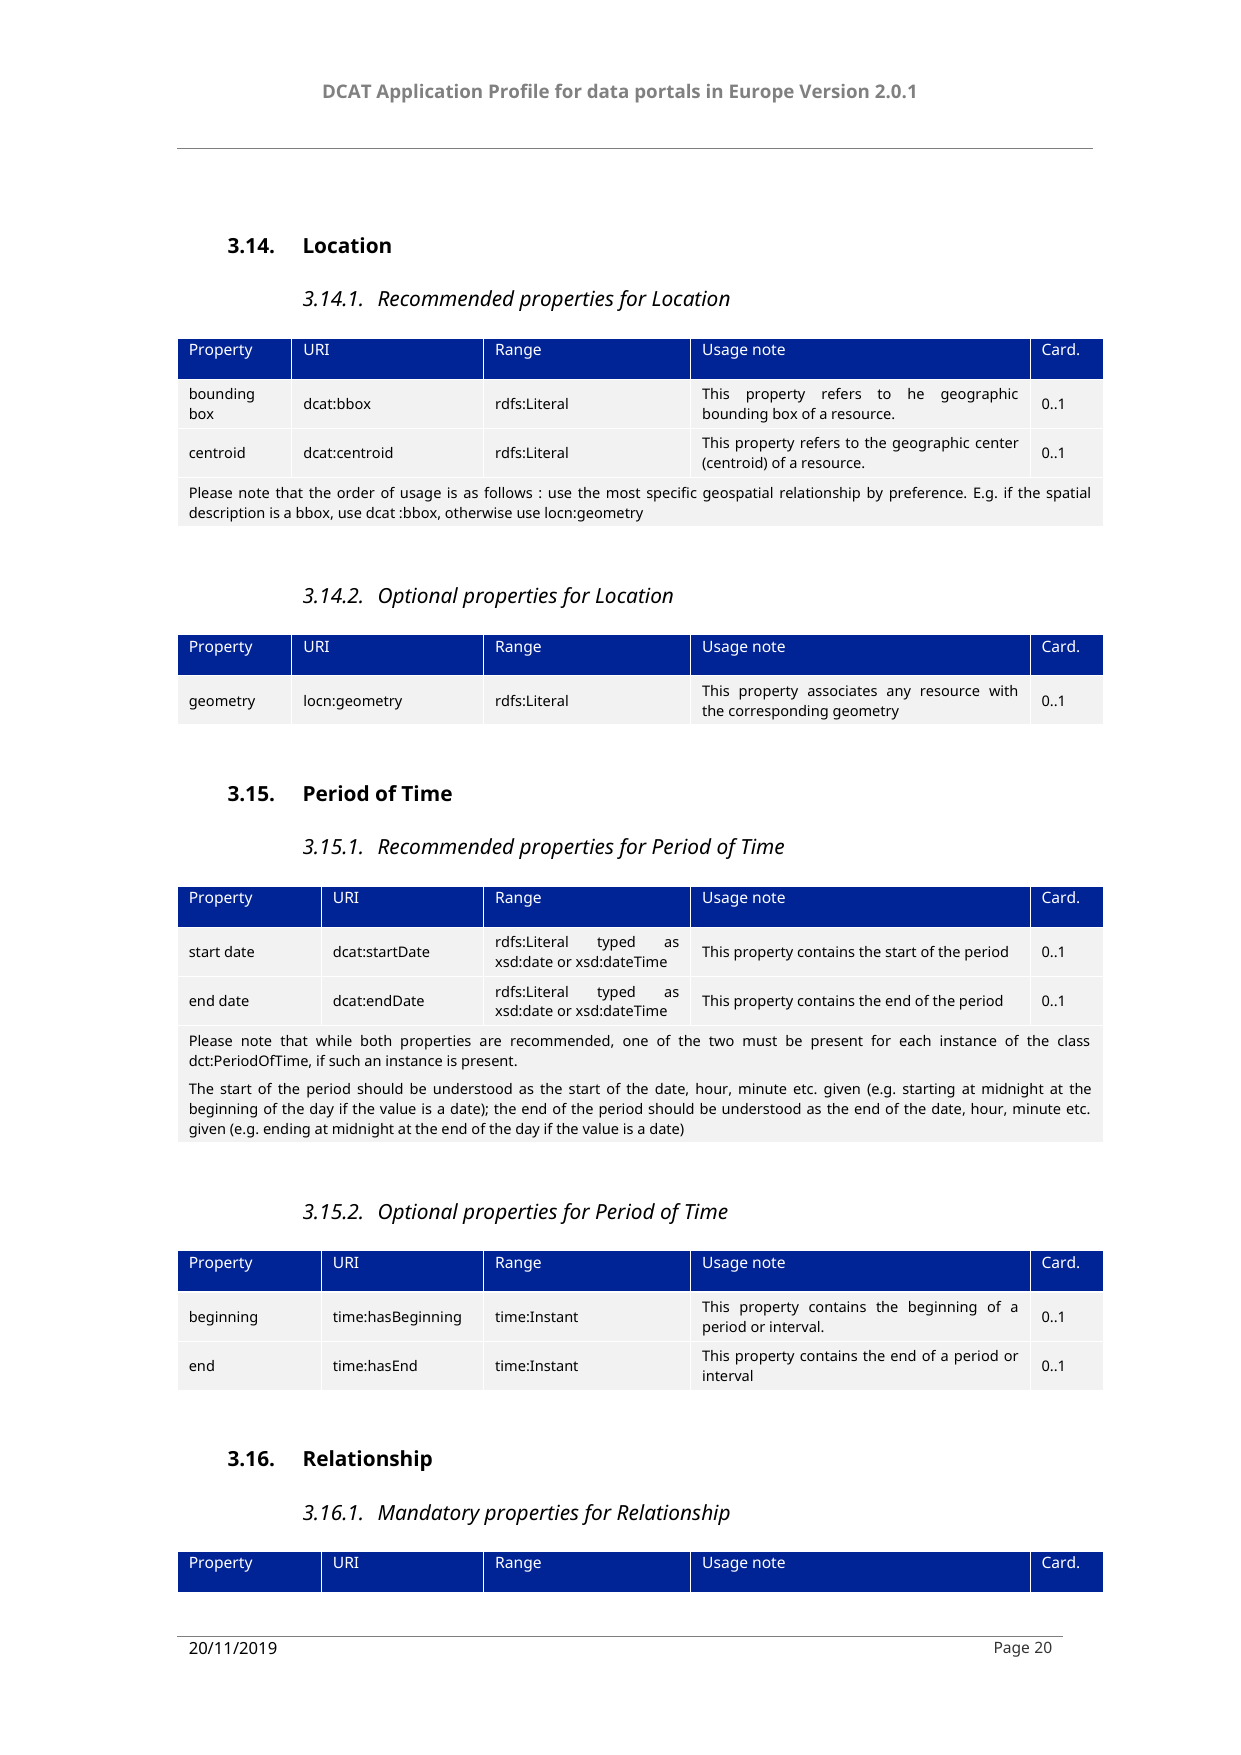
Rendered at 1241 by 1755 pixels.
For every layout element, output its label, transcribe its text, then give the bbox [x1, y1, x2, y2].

subtitle Period of Time [227, 779, 1063, 807]
table_header Card. [1031, 1251, 1103, 1291]
table_header Property [178, 339, 291, 379]
table_cell dcat:bbox [292, 380, 483, 428]
table_header Range [484, 1251, 690, 1291]
subtitle Optional properties for Period of Time [302, 1197, 1063, 1225]
table_header Range [484, 887, 690, 927]
table_header URI [292, 635, 483, 675]
table_cell time:Instant [484, 1342, 690, 1390]
table_cell rdfs:Literal [484, 676, 690, 724]
table_header Usage note [691, 635, 1030, 675]
table_header Usage note [691, 887, 1030, 927]
table_header Property [178, 635, 291, 675]
table_cell rdfs:Literal typed as xsd:date or xsd:dateTime [484, 977, 690, 1025]
table_cell time:hasEnd [322, 1342, 483, 1390]
table_header Usage note [691, 1552, 1030, 1592]
table_cell 0..1 [1031, 676, 1103, 724]
table_cell Please note that the order of usage is as follows : use the most specific geospatial relationship by preference. E.g. if the spatial description is a bbox, use dcat :bbox, otherwise use locn:geometry [178, 478, 1103, 526]
table_cell centroid [178, 429, 291, 477]
table_header URI [322, 1552, 483, 1592]
table_cell locn:geometry [292, 676, 483, 724]
table_cell 0..1 [1031, 429, 1103, 477]
table_cell 0..1 [1031, 977, 1103, 1025]
table_cell This property contains the end of a period or interval [691, 1342, 1030, 1390]
table_cell 0..1 [1031, 380, 1103, 428]
subtitle Mandatory properties for Relationship [302, 1498, 1063, 1526]
table_header URI [322, 887, 483, 927]
table_cell This property refers to the geographic center (centroid) of a resource. [691, 429, 1030, 477]
table_cell beginning [178, 1293, 321, 1341]
table_header Card. [1031, 887, 1103, 927]
table_header Range [484, 1552, 690, 1592]
table_header Property [178, 1251, 321, 1291]
table_header URI [292, 339, 483, 379]
subtitle Relationship [227, 1444, 1063, 1473]
table_cell bounding box [178, 380, 291, 428]
table_cell dcat:endDate [322, 977, 483, 1025]
table_cell rdfs:Literal typed as xsd:date or xsd:dateTime [484, 928, 690, 976]
table_cell rdfs:Literal [484, 380, 690, 428]
subtitle Optional properties for Location [302, 581, 1063, 609]
table_header Card. [1031, 1552, 1103, 1592]
table_cell Please note that while both properties are recommended, one of the two must be present for each instance of the class dct:PeriodOfTime, if such an instance is present. The start of the period should be understood as the start of the date, hour, minute etc. given (e.g. starting at midnight at the beginning of the day if the value is a date); the end of the period should be understood as the end of the date, hour, minute etc. given (e.g. ending at midnight at the end of the day if the value is a date) [178, 1026, 1103, 1142]
subtitle Recommended properties for Period of Time [302, 832, 1063, 861]
table_cell geometry [178, 676, 291, 724]
table_cell time:Instant [484, 1293, 690, 1341]
table_header Property [178, 887, 321, 927]
table_cell This property contains the beginning of a period or interval. [691, 1293, 1030, 1341]
table_cell 0..1 [1031, 1293, 1103, 1341]
table_header Usage note [691, 339, 1030, 379]
table_cell time:hasBeginning [322, 1293, 483, 1341]
table_header URI [322, 1251, 483, 1291]
table_header Usage note [691, 1251, 1030, 1291]
table_cell This property contains the start of the period [691, 928, 1030, 976]
table_cell start date [178, 928, 321, 976]
table_header Card. [1031, 339, 1103, 379]
table_cell dcat:startDate [322, 928, 483, 976]
table_cell This property contains the end of the period [691, 977, 1030, 1025]
table_cell 0..1 [1031, 1342, 1103, 1390]
table_cell 0..1 [1031, 928, 1103, 976]
table_cell This property associates any resource with the corresponding geometry [691, 676, 1030, 724]
subtitle Location [227, 231, 1063, 259]
table_cell rdfs:Literal [484, 429, 690, 477]
table_cell end [178, 1342, 321, 1390]
table_header Property [178, 1552, 321, 1592]
table_header Range [484, 635, 690, 675]
table_cell This property refers to he geographic bounding box of a resource. [691, 380, 1030, 428]
subtitle Recommended properties for Location [302, 284, 1063, 313]
table_header Range [484, 339, 690, 379]
table_cell end date [178, 977, 321, 1025]
table_cell dcat:centroid [292, 429, 483, 477]
table_header Card. [1031, 635, 1103, 675]
